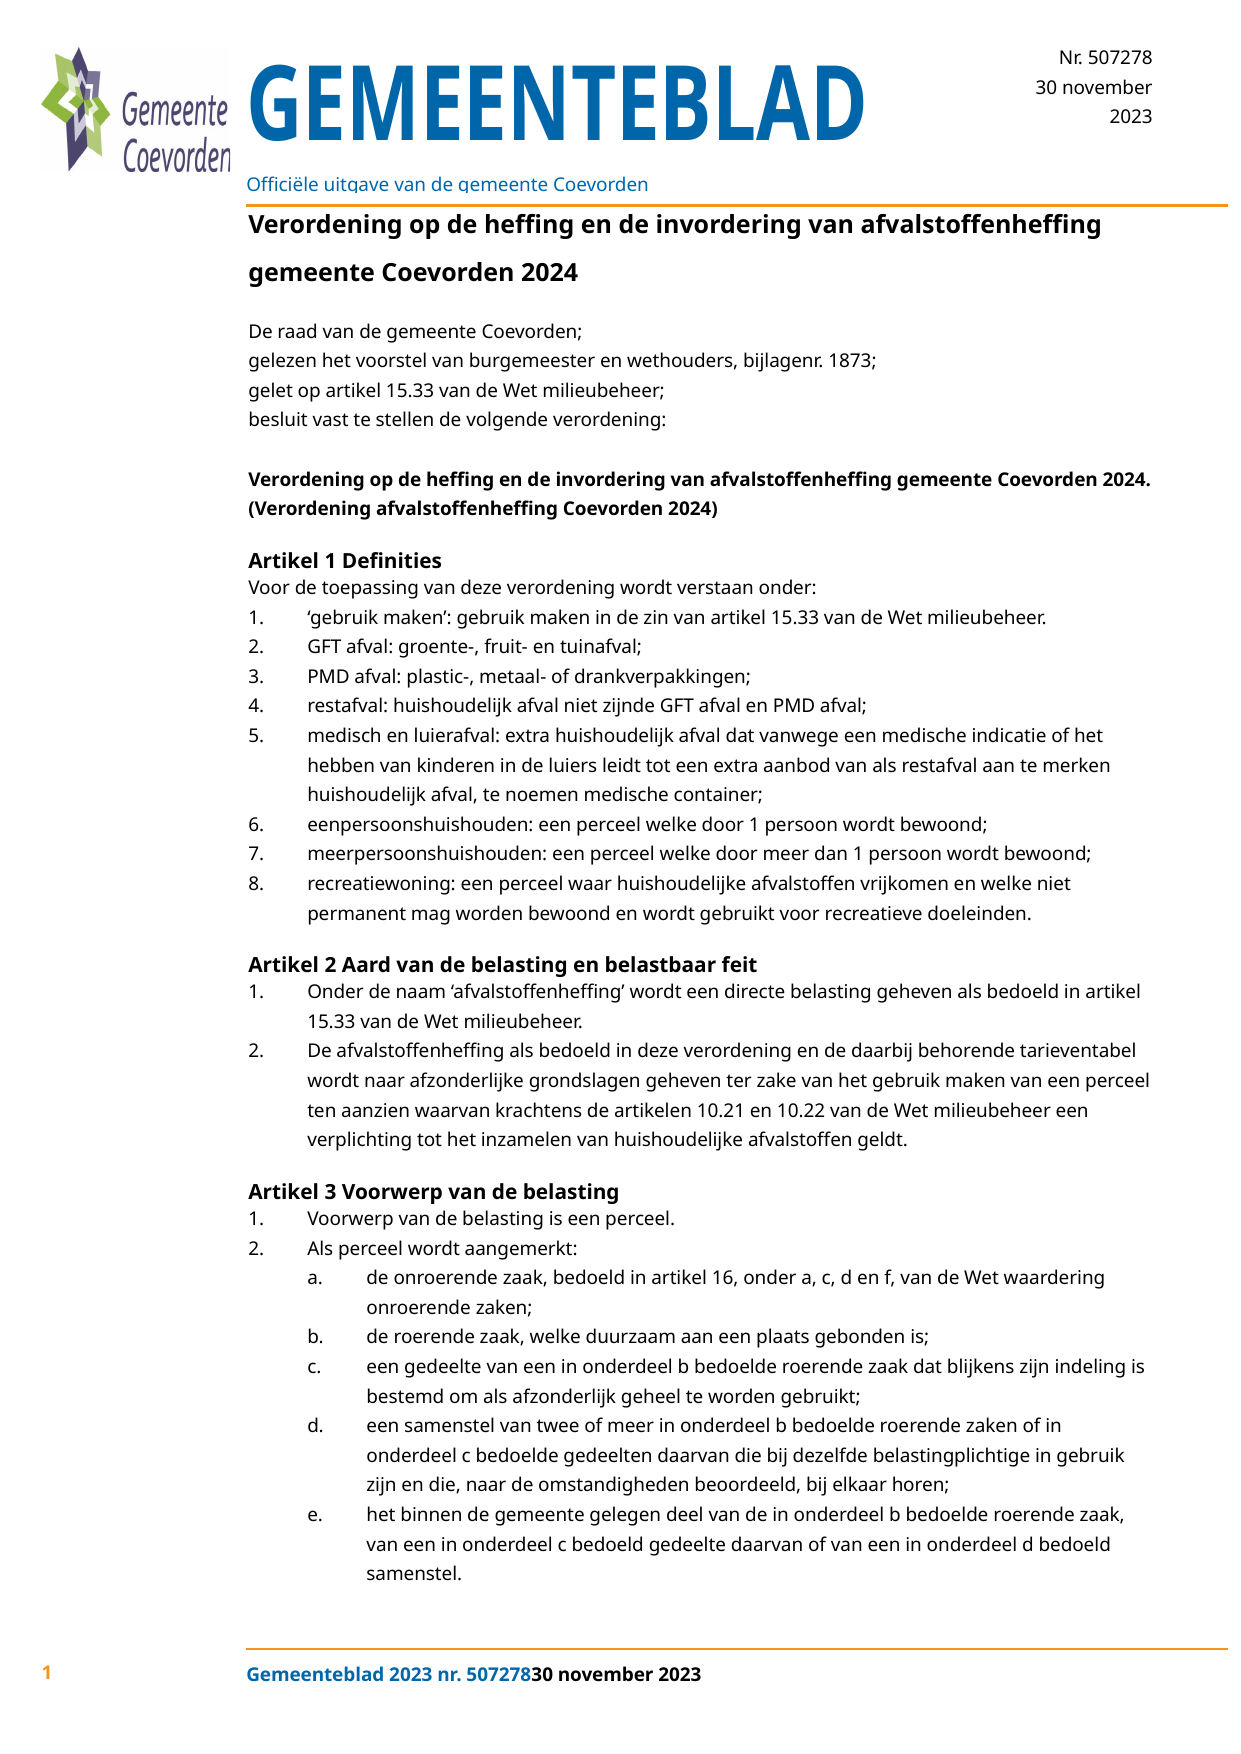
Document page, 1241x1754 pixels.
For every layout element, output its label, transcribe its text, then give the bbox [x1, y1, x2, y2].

list medisch en luierafval: extra huishoudelijk afval dat vanwege een medische indicatie of het hebben van kinderen in de luiers leidt tot een extra aanbod van als restafval aan te merken huishoudelijk afval, te noemen medische container; [248, 722, 1152, 807]
list het binnen de gemeente gelegen deel van de in onderdeel b bedoelde roerende zaak, van een in onderdeel c bedoeld gedeelte daarvan of van een in onderdeel d bedoeld samenstel. [307, 1501, 1152, 1586]
text De raad van de gemeente Coevorden; [248, 318, 1152, 344]
list meerpersoonshuishouden: een perceel welke door meer dan 1 persoon wordt bewoond; [248, 841, 1152, 866]
text Voor de toepassing van deze verordening wordt verstaan onder: [248, 574, 1152, 600]
text gelet op artikel 15.33 van de Wet milieubeheer; [248, 377, 1152, 403]
list de onroerende zaak, bedoeld in artikel 16, onder a, c, d en f, van de Wet waardering onroerende zaken; [307, 1264, 1152, 1320]
text (Verordening afvalstoffenheffing Coevorden 2024) [248, 495, 1152, 521]
list GFT afval: groente-, fruit- en tuinafval; [248, 633, 1152, 659]
list ‘gebruik maken’: gebruik maken in de zin van artikel 15.33 van de Wet milieubeheer. [248, 604, 1152, 629]
text Artikel 1 Definities [248, 546, 1152, 574]
list een samenstel van twee of meer in onderdeel b bedoelde roerende zaken of in onderdeel c bedoelde gedeelten daarvan die bij dezelfde belastingplichtige in gebruik zijn en die, naar de omstandigheden beoordeeld, bij elkaar horen; [307, 1412, 1152, 1497]
list Voorwerp van de belasting is een perceel. [248, 1205, 1152, 1231]
text Artikel 2 Aard van de belasting en belastbaar feit [248, 950, 1152, 978]
list een gedeelte van een in onderdeel b bedoelde roerende zaak dat blijkens zijn indeling is bestemd om als afzonderlijk geheel te worden gebruikt; [307, 1353, 1152, 1408]
list recreatiewoning: een perceel waar huishoudelijke afvalstoffen vrijkomen en welke niet permanent mag worden bewoond en wordt gebruikt voor recreatieve doeleinden. [248, 870, 1152, 925]
list PMD afval: plastic-, metaal- of drankverpakkingen; [248, 663, 1152, 689]
list eenpersoonshuishouden: een perceel welke door 1 persoon wordt bewoond; [248, 811, 1152, 837]
list de roerende zaak, welke duurzaam aan een plaats gebonden is; [307, 1324, 1152, 1349]
list restafval: huishoudelijk afval niet zijnde GFT afval en PMD afval; [248, 693, 1152, 718]
text Verordening op de heffing en de invordering van afvalstoffenheffing gemeente Coevorden 2024 [248, 207, 1152, 288]
list Onder de naam ‘afvalstoffenheffing’ wordt een directe belasting geheven als bedoeld in artikel 15.33 van de Wet milieubeheer. [248, 978, 1152, 1034]
list De afvalstoffenheffing als bedoeld in deze verordening en de daarbij behorende tarieventabel wordt naar afzonderlijke grondslagen geheven ter zake van het gebruik maken van een perceel ten aanzien waarvan krachtens de artikelen 10.21 en 10.22 van de Wet milieubeheer een verplichting tot het inzamelen van huishoudelijke afvalstoffen geldt. [248, 1038, 1152, 1152]
picture [41, 47, 231, 172]
text Artikel 3 Voorwerp van de belasting [248, 1177, 1152, 1205]
list Als perceel wordt aangemerkt: [248, 1235, 1152, 1261]
text gelezen het voorstel van burgemeester en wethouders, bijlagenr. 1873; [248, 347, 1152, 373]
text besluit vast te stellen de volgende verordening: [248, 407, 1152, 432]
text Verordening op de heffing en de invordering van afvalstoffenheffing gemeente Coevorden 2024. [248, 466, 1152, 492]
